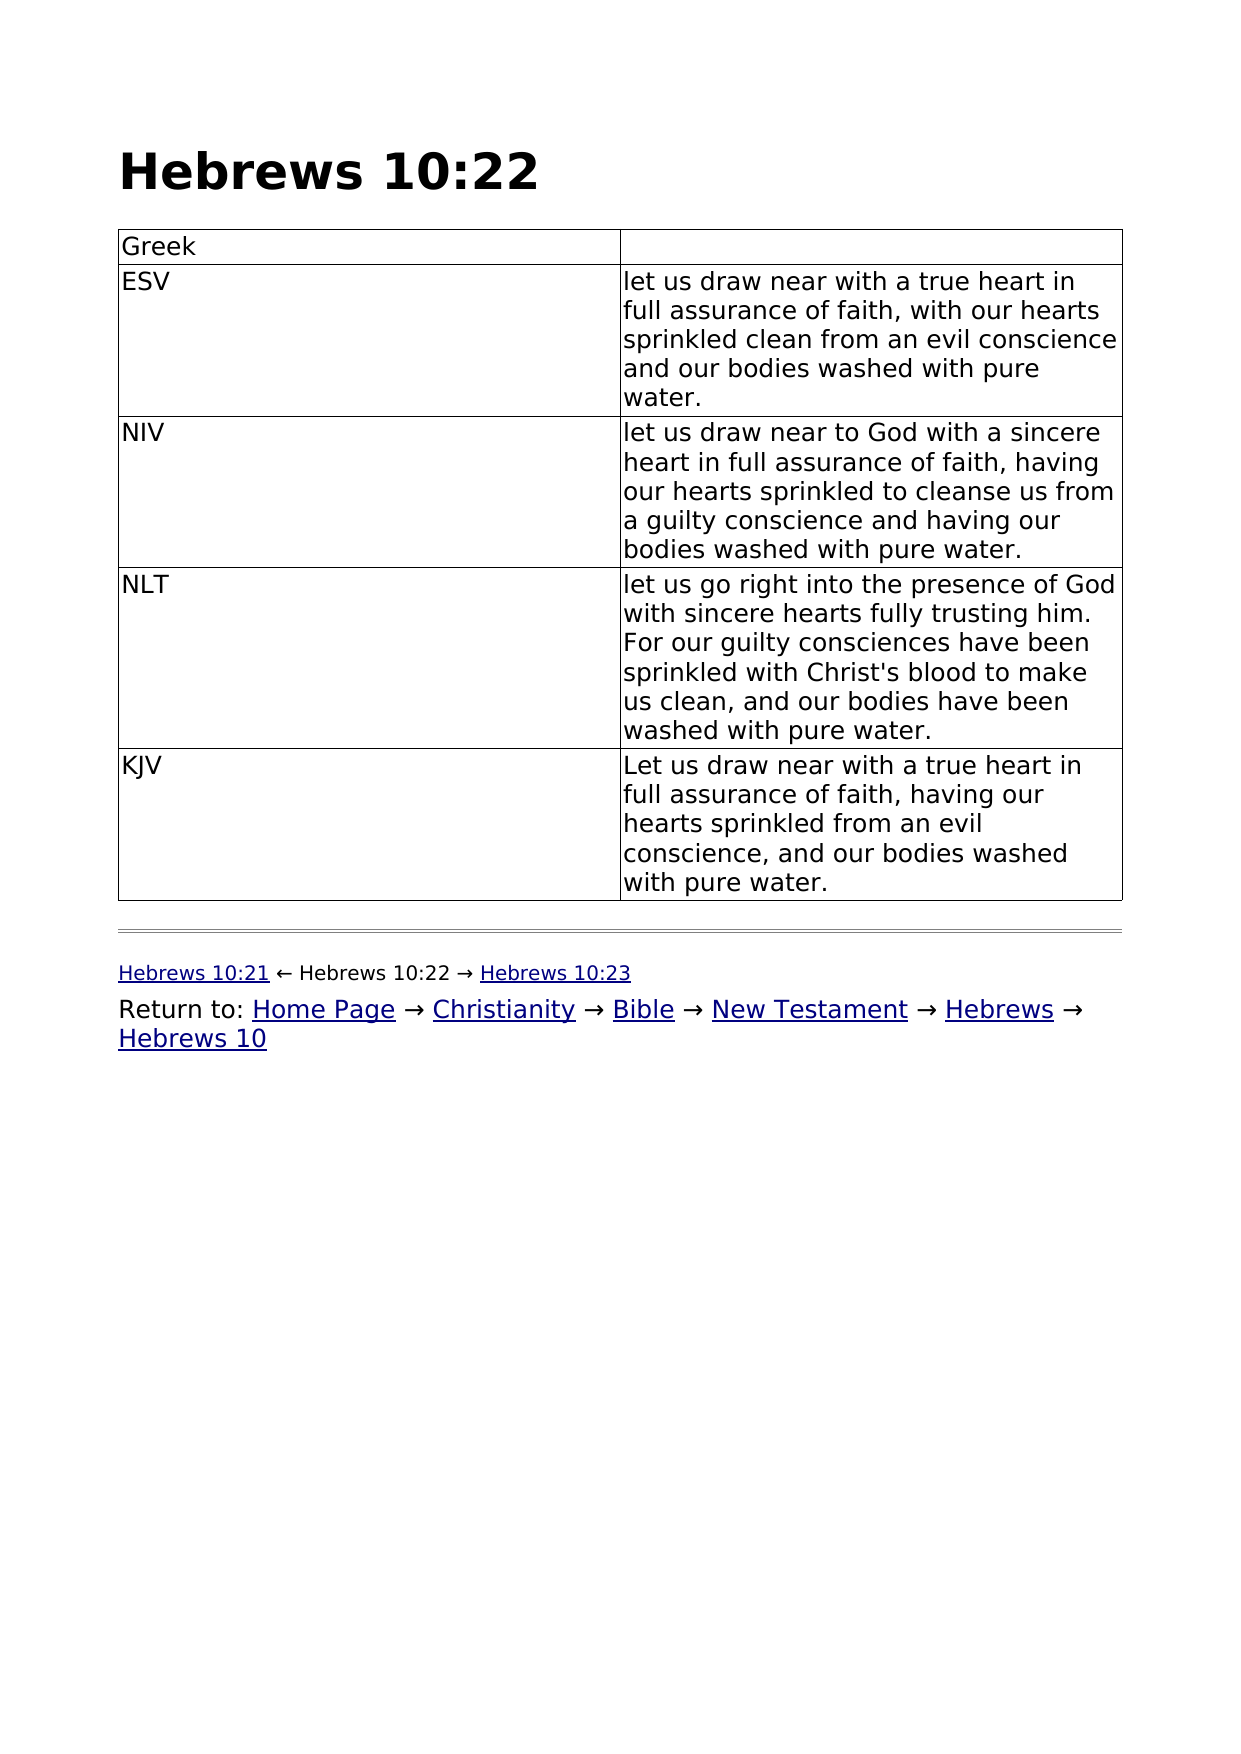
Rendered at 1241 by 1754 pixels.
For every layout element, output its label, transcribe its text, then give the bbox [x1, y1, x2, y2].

table_cell NIV [119, 417, 620, 567]
table_cell let us go right into the presence of God with sincere hearts fully trusting him. For our guilty consciences have been sprinkled with Christ's blood to make us clean, and our bodies have been washed with pure water. [621, 568, 1122, 748]
table_cell let us draw near with a true heart in full assurance of faith, with our hearts sprinkled clean from an evil conscience and our bodies washed with pure water. [621, 265, 1122, 416]
text Return to: Home Page → Christianity → Bible → New Testament → Hebrews → Hebrews 10 [118, 995, 1122, 1054]
table_cell NLT [119, 568, 620, 748]
subtitle Hebrews 10:22 [118, 143, 1122, 201]
table_cell Let us draw near with a true heart in full assurance of faith, having our hearts sprinkled from an evil conscience, and our bodies washed with pure water. [621, 749, 1122, 900]
table_header Greek [119, 230, 620, 264]
text Hebrews 10:21 ← Hebrews 10:22 → Hebrews 10:23 [118, 961, 1122, 995]
table_cell KJV [119, 749, 620, 900]
table_cell ESV [119, 265, 620, 416]
table_cell let us draw near to God with a sincere heart in full assurance of faith, having our hearts sprinkled to cleanse us from a guilty conscience and having our bodies washed with pure water. [621, 417, 1122, 567]
table_header [621, 230, 1122, 264]
